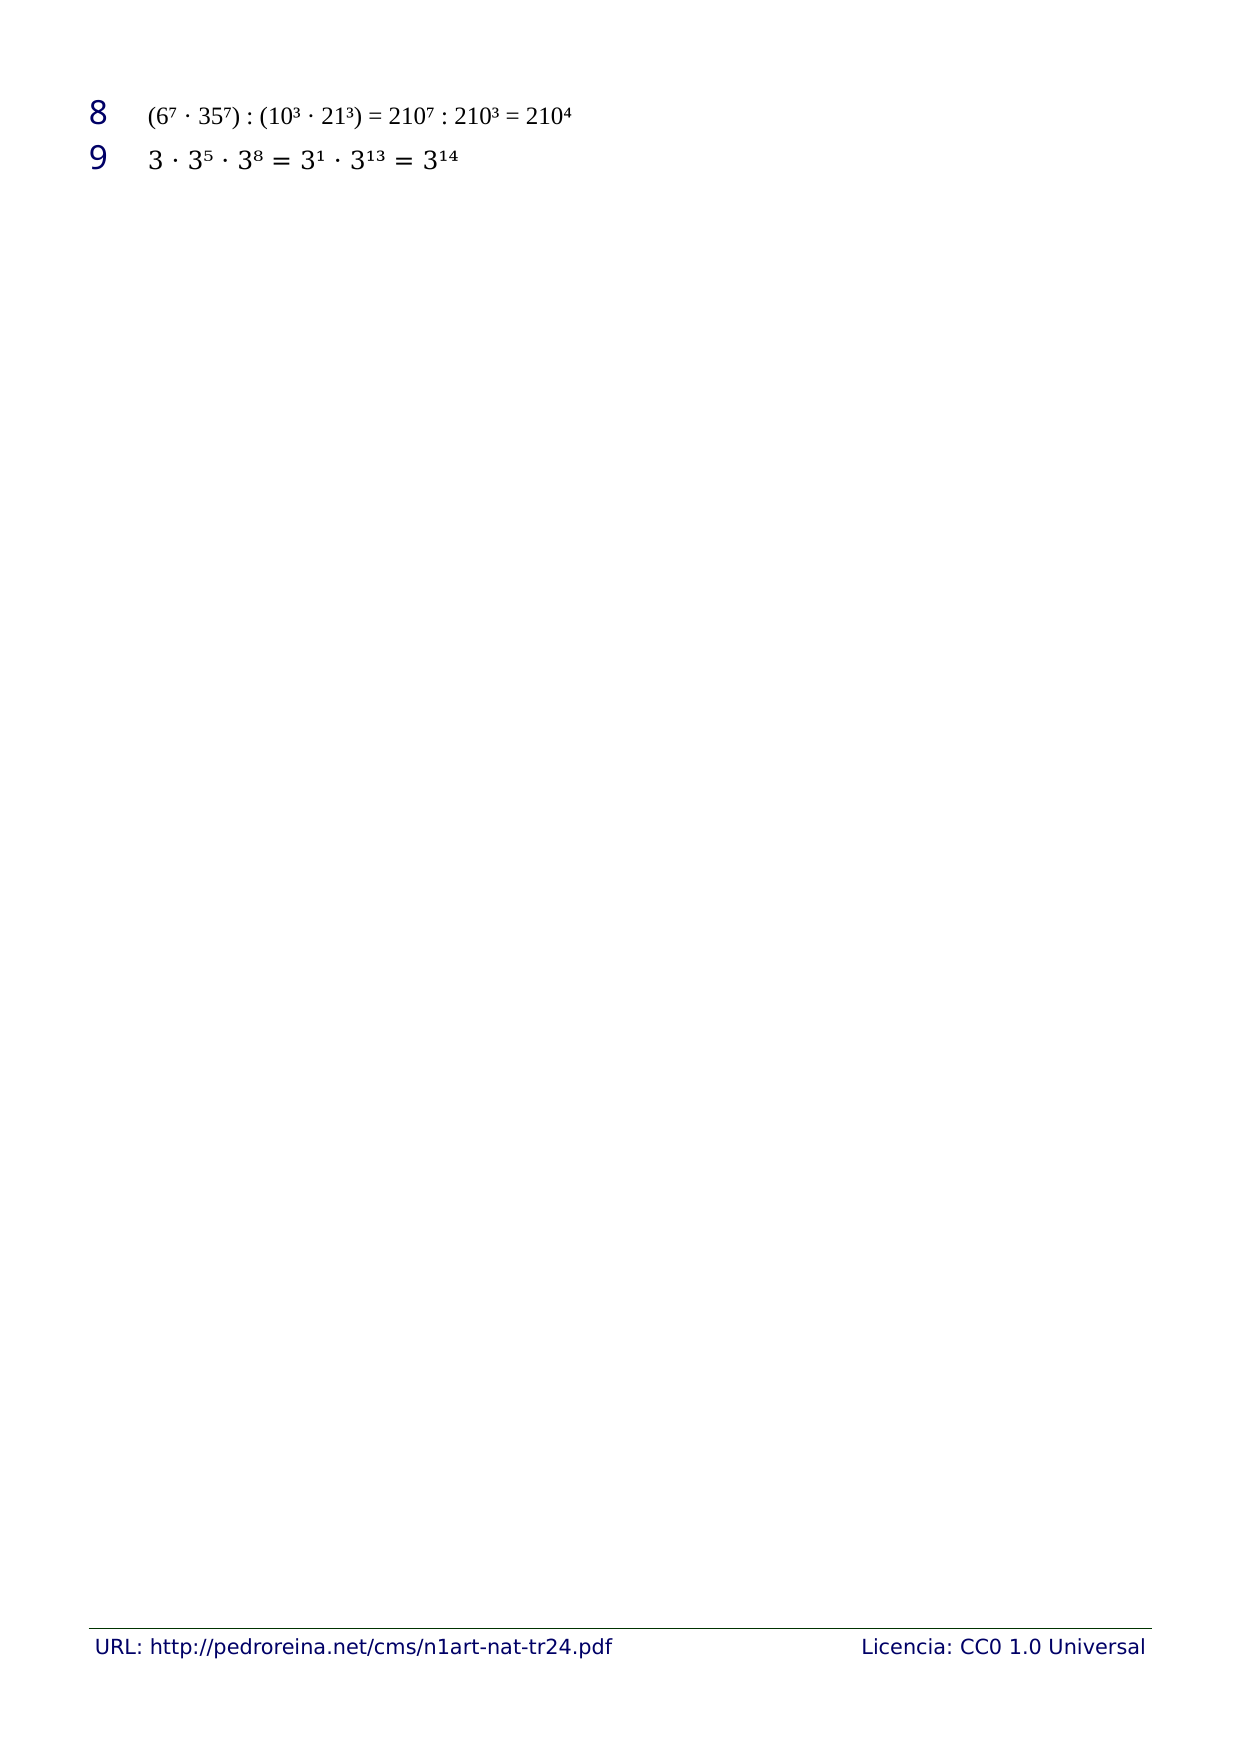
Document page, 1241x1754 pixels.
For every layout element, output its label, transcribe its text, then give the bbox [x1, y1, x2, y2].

list 3 · 3⁵ · 3⁸ = 3¹ · 3¹³ = 3¹⁴ [88, 134, 1152, 179]
list (6⁷ · 35⁷) : (10³ · 21³) = 210⁷ : 210³ = 210⁴ [88, 88, 1152, 134]
